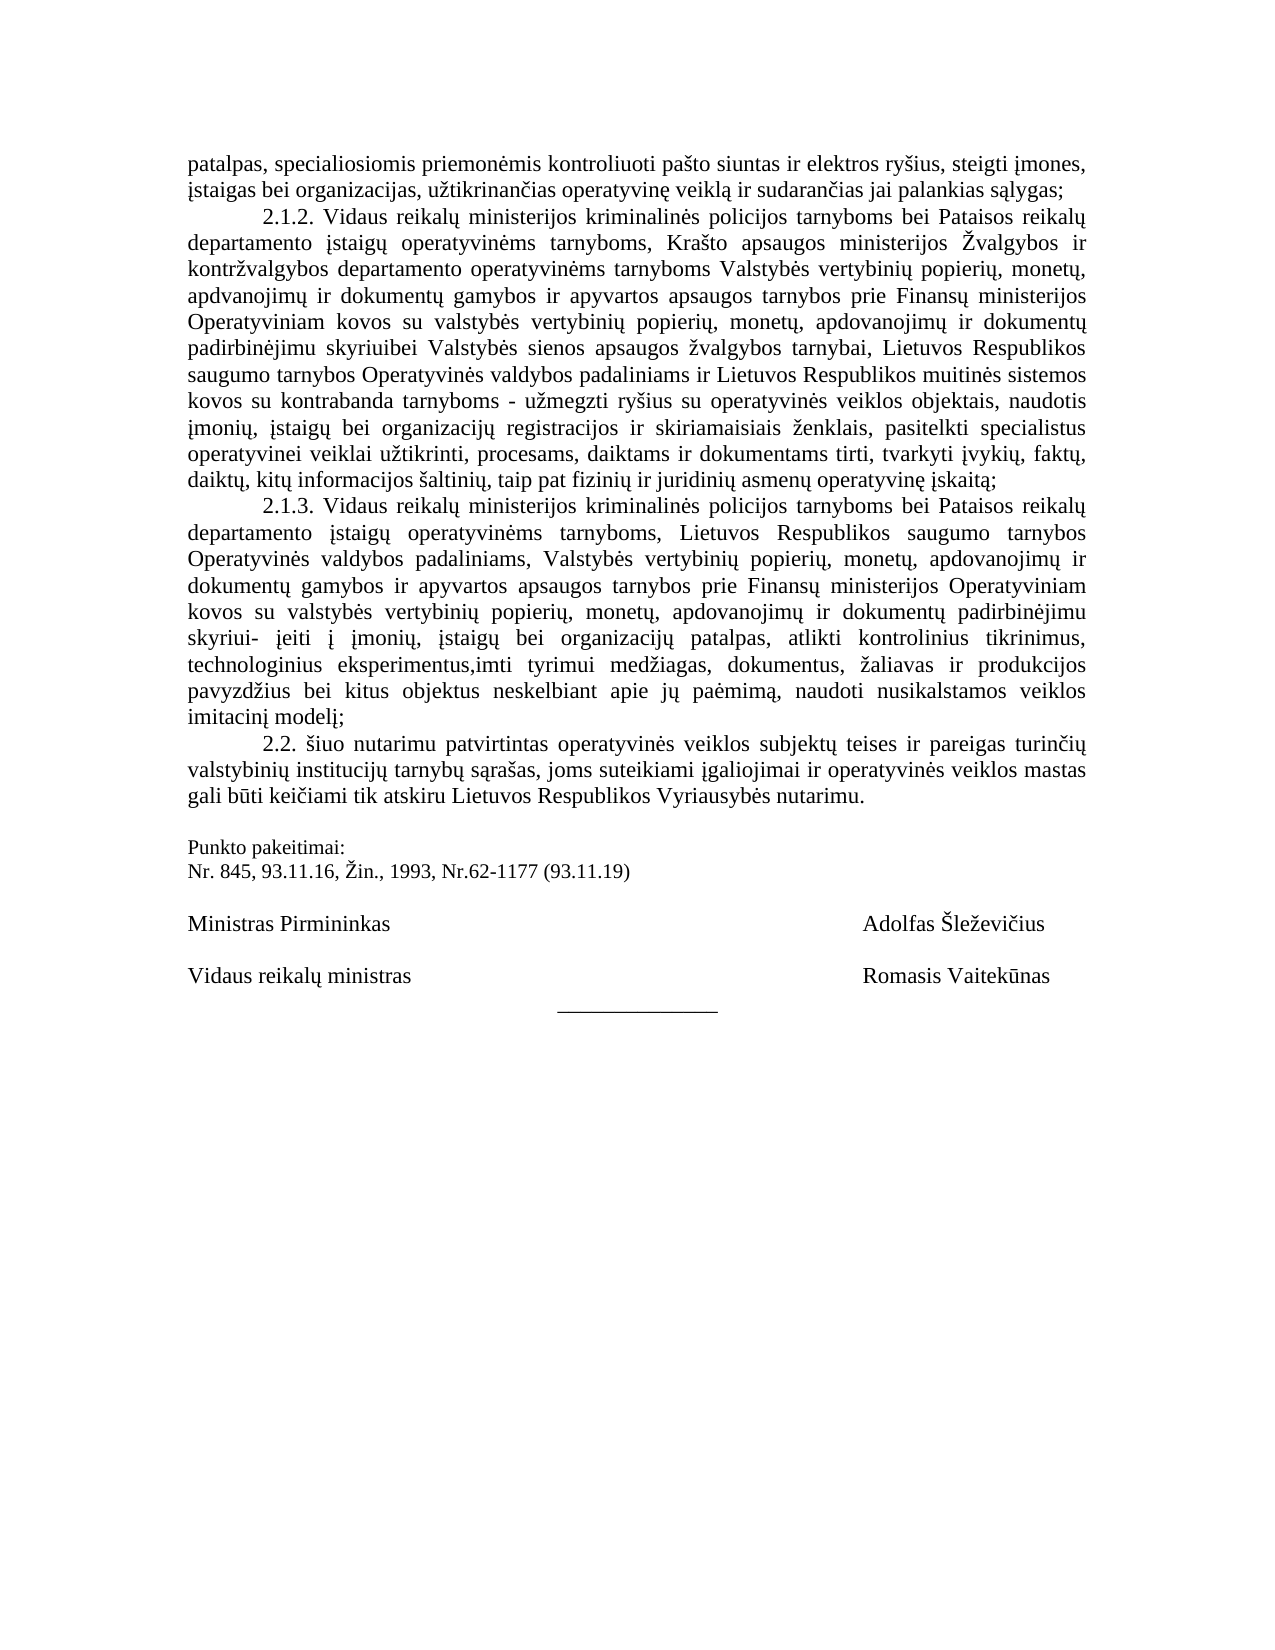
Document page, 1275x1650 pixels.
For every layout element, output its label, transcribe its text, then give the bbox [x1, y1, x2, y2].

text 2.1.2. Vidaus reikalų ministerijos kriminalinės policijos tarnyboms bei Pataisos reikalų departamento įstaigų operatyvinėms tarnyboms, Krašto apsaugos ministerijos Žvalgybos ir kontržvalgybos departamento operatyvinėms tarnyboms Valstybės vertybinių popierių, monetų, apdvanojimų ir dokumentų gamybos ir apyvartos apsaugos tarnybos prie Finansų ministerijos Operatyviniam kovos su valstybės vertybinių popierių, monetų, apdovanojimų ir dokumentų padirbinėjimu skyriuibei Valstybės sienos apsaugos žvalgybos tarnybai, Lietuvos Respublikos saugumo tarnybos Operatyvinės valdybos padaliniams ir Lietuvos Respublikos muitinės sistemos kovos su kontrabanda tarnyboms - užmegzti ryšius su operatyvinės veiklos objektais, naudotis įmonių, įstaigų bei organizacijų registracijos ir skiriamaisiais ženklais, pasitelkti specialistus operatyvinei veiklai užtikrinti, procesams, daiktams ir dokumentams tirti, tvarkyti įvykių, faktų, daiktų, kitų informacijos šaltinių, taip pat fizinių ir juridinių asmenų operatyvinę įskaitą; [187, 203, 1087, 493]
text Ministras Pirmininkas Adolfas Šleževičius [187, 910, 1087, 936]
text Nr. 845, 93.11.16, Žin., 1993, Nr.62-1177 (93.11.19) [187, 859, 1087, 883]
text ______________ [187, 989, 1087, 1015]
text patalpas, specialiosiomis priemonėmis kontroliuoti pašto siuntas ir elektros ryšius, steigti įmones, įstaigas bei organizacijas, užtikrinančias operatyvinę veiklą ir sudarančias jai palankias sąlygas; [187, 150, 1087, 203]
text Vidaus reikalų ministras Romasis Vaitekūnas [187, 962, 1087, 989]
text 2.1.3. Vidaus reikalų ministerijos kriminalinės policijos tarnyboms bei Pataisos reikalų departamento įstaigų operatyvinėms tarnyboms, Lietuvos Respublikos saugumo tarnybos Operatyvinės valdybos padaliniams, Valstybės vertybinių popierių, monetų, apdovanojimų ir dokumentų gamybos ir apyvartos apsaugos tarnybos prie Finansų ministerijos Operatyviniam kovos su valstybės vertybinių popierių, monetų, apdovanojimų ir dokumentų padirbinėjimu skyriui- įeiti į įmonių, įstaigų bei organizacijų patalpas, atlikti kontrolinius tikrinimus, technologinius eksperimentus,imti tyrimui medžiagas, dokumentus, žaliavas ir produkcijos pavyzdžius bei kitus objektus neskelbiant apie jų paėmimą, naudoti nusikalstamos veiklos imitacinį modelį; [187, 493, 1087, 730]
text 2.2. šiuo nutarimu patvirtintas operatyvinės veiklos subjektų teises ir pareigas turinčių valstybinių institucijų tarnybų sąrašas, joms suteikiami įgaliojimai ir operatyvinės veiklos mastas gali būti keičiami tik atskiru Lietuvos Respublikos Vyriausybės nutarimu. [187, 730, 1087, 809]
text Punkto pakeitimai: [187, 835, 1087, 859]
